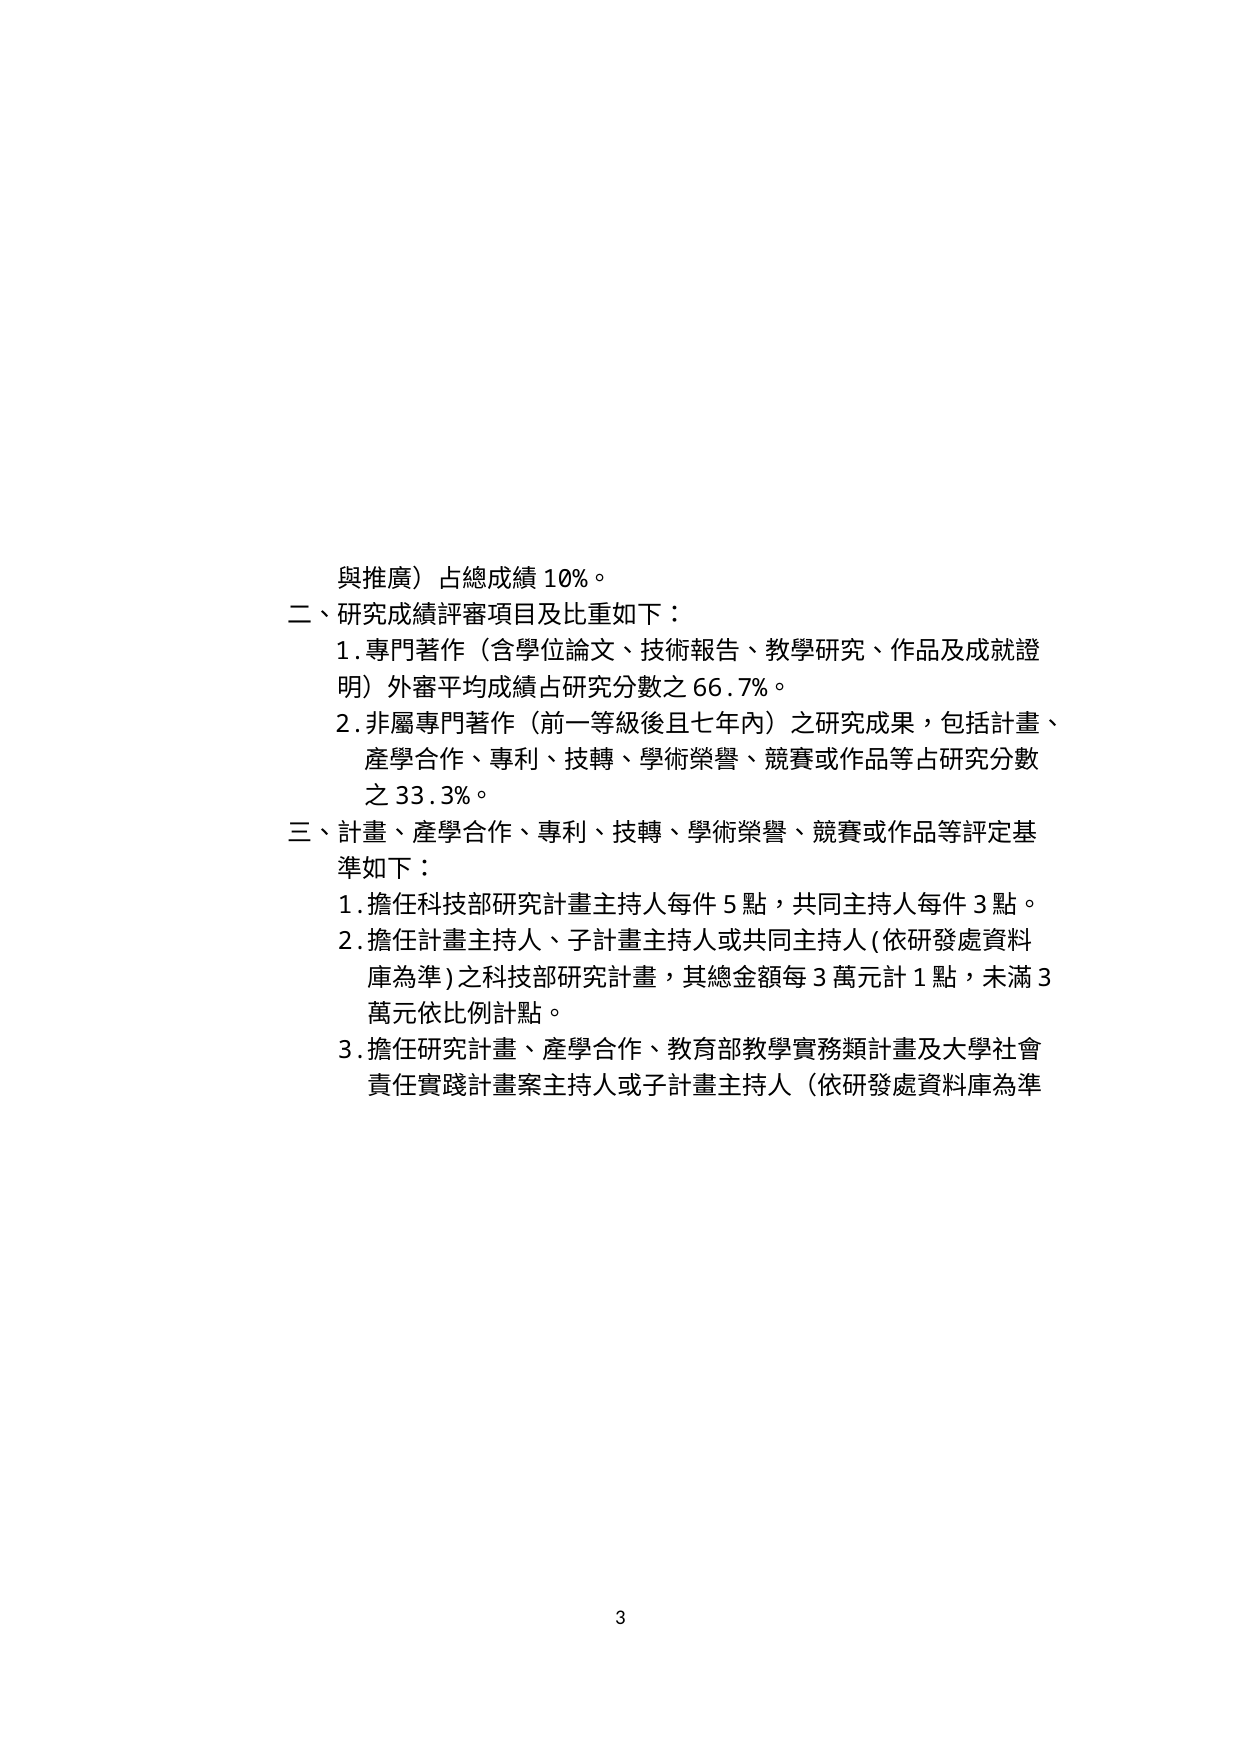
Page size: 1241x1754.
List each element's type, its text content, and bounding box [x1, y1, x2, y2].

text 1.擔任科技部研究計畫主持人每件5點，共同主持人每件3點。 [337, 884, 1053, 921]
text 1.專門著作（含學位論文、技術報告、教學研究、作品及成就證明）外審平均成績占研究分數之66.7%。 [335, 631, 1053, 703]
text 二、研究成績評審項目及比重如下： [287, 594, 1053, 631]
text 與推廣）占總成績10%。 [287, 558, 1053, 594]
text 2.擔任計畫主持人、子計畫主持人或共同主持人(依研發處資料庫為準)之科技部研究計畫，其總金額每3萬元計1點，未滿3萬元依比例計點。 [337, 921, 1053, 1029]
text 2.非屬專門著作（前一等級後且七年內）之研究成果，包括計畫、產學合作、專利、技轉、學術榮譽、競賽或作品等占研究分數之33.3%。 [335, 703, 1053, 812]
text 三、計畫、產學合作、專利、技轉、學術榮譽、競賽或作品等評定基準如下： [287, 812, 1053, 884]
text 3.擔任研究計畫、產學合作、教育部教學實務類計畫及大學社會責任實踐計畫案主持人或子計畫主持人（依研發處資料庫為準 [337, 1029, 1053, 1102]
